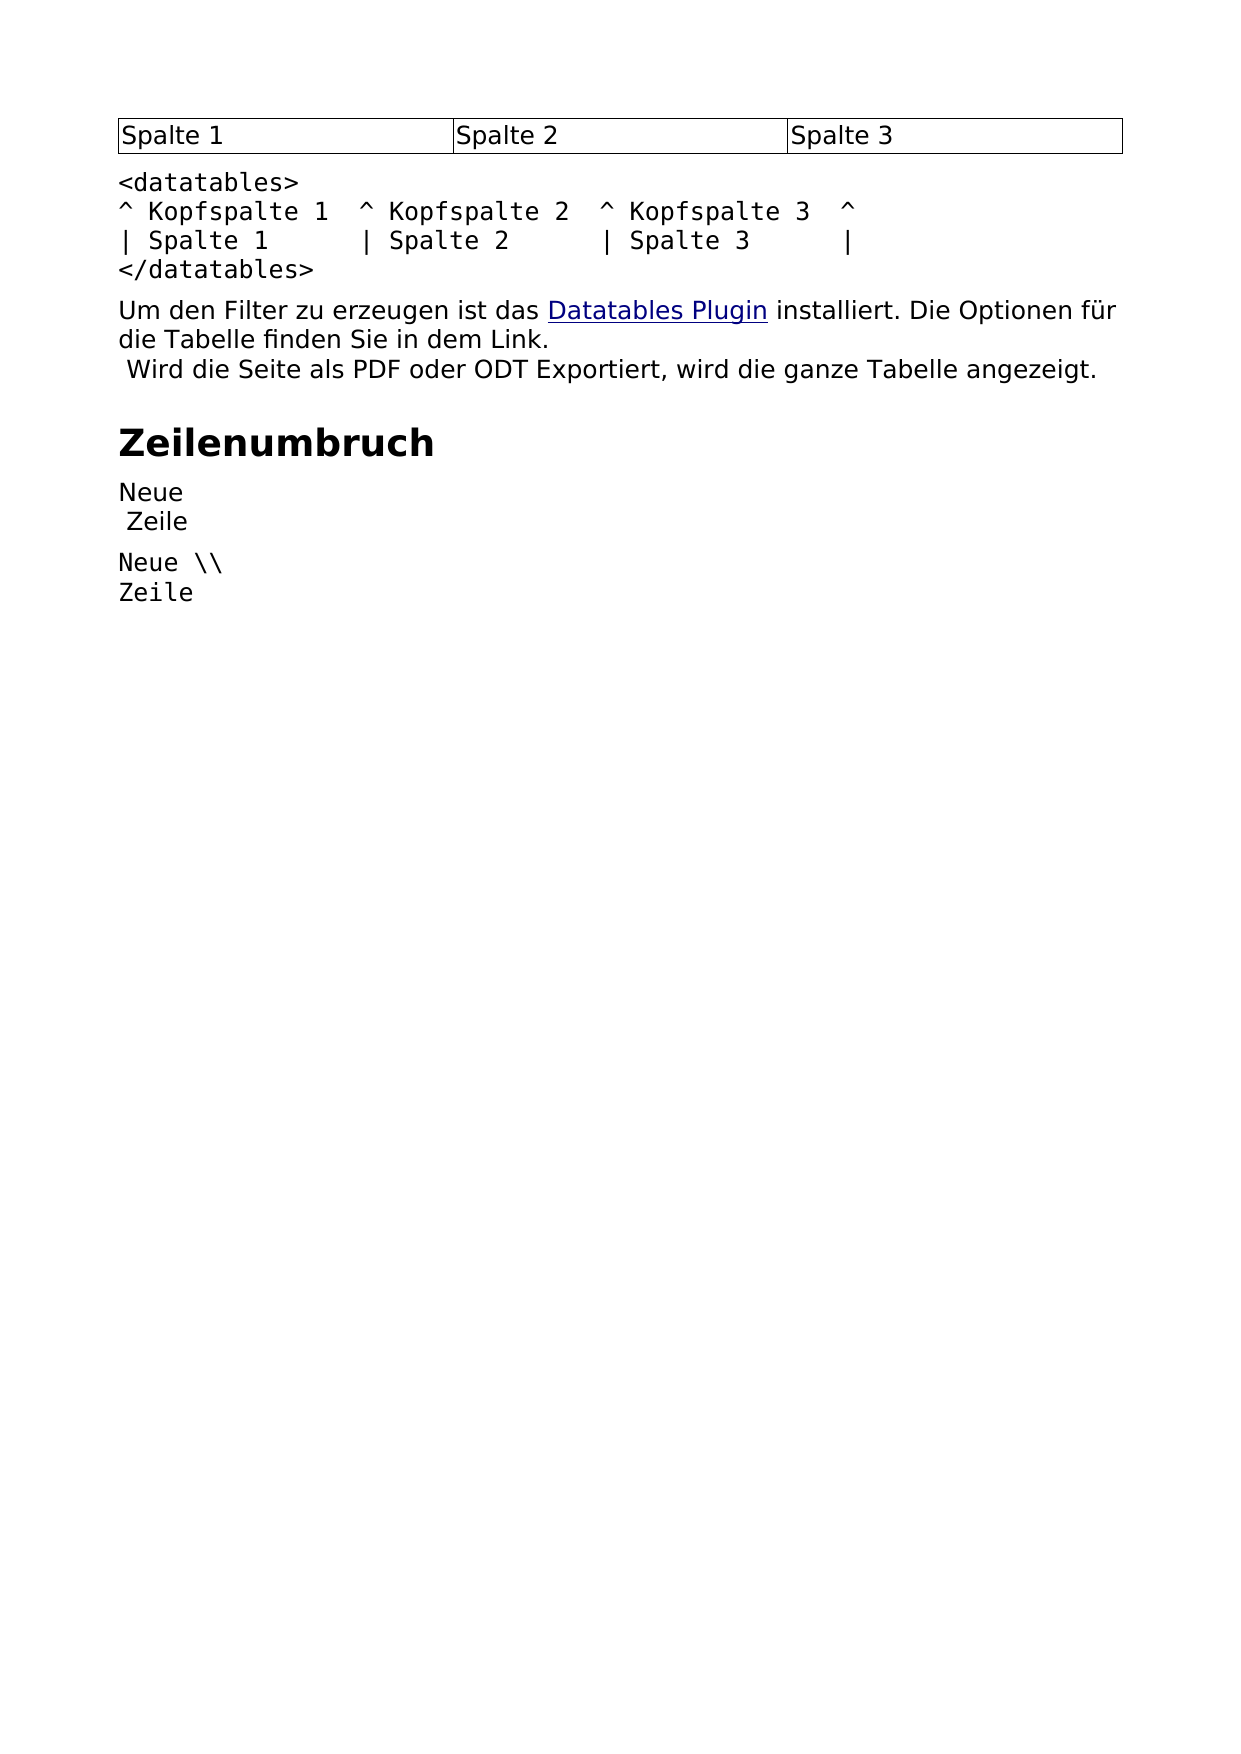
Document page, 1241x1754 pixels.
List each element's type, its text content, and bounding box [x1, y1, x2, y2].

table_cell Spalte 2 [454, 119, 787, 153]
text Neue Zeile [118, 478, 1122, 536]
text Neue \\ Zeile [118, 548, 1122, 607]
table_cell Spalte 3 [788, 119, 1122, 153]
table_cell Spalte 1 [119, 119, 453, 153]
text <datatables> ^ Kopfspalte 1 ^ Kopfspalte 2 ^ Kopfspalte 3 ^ | Spalte 1 | Spalte 2 | Spalte 3 | </datatables> [118, 168, 1122, 285]
text Um den Filter zu erzeugen ist das Datatables Plugin installiert. Die Optionen für die Tabelle finden Sie in dem Link. Wird die Seite als PDF oder ODT Exportiert, wird die ganze Tabelle angezeigt. [118, 297, 1122, 384]
subtitle Zeilenumbruch [118, 422, 1122, 465]
